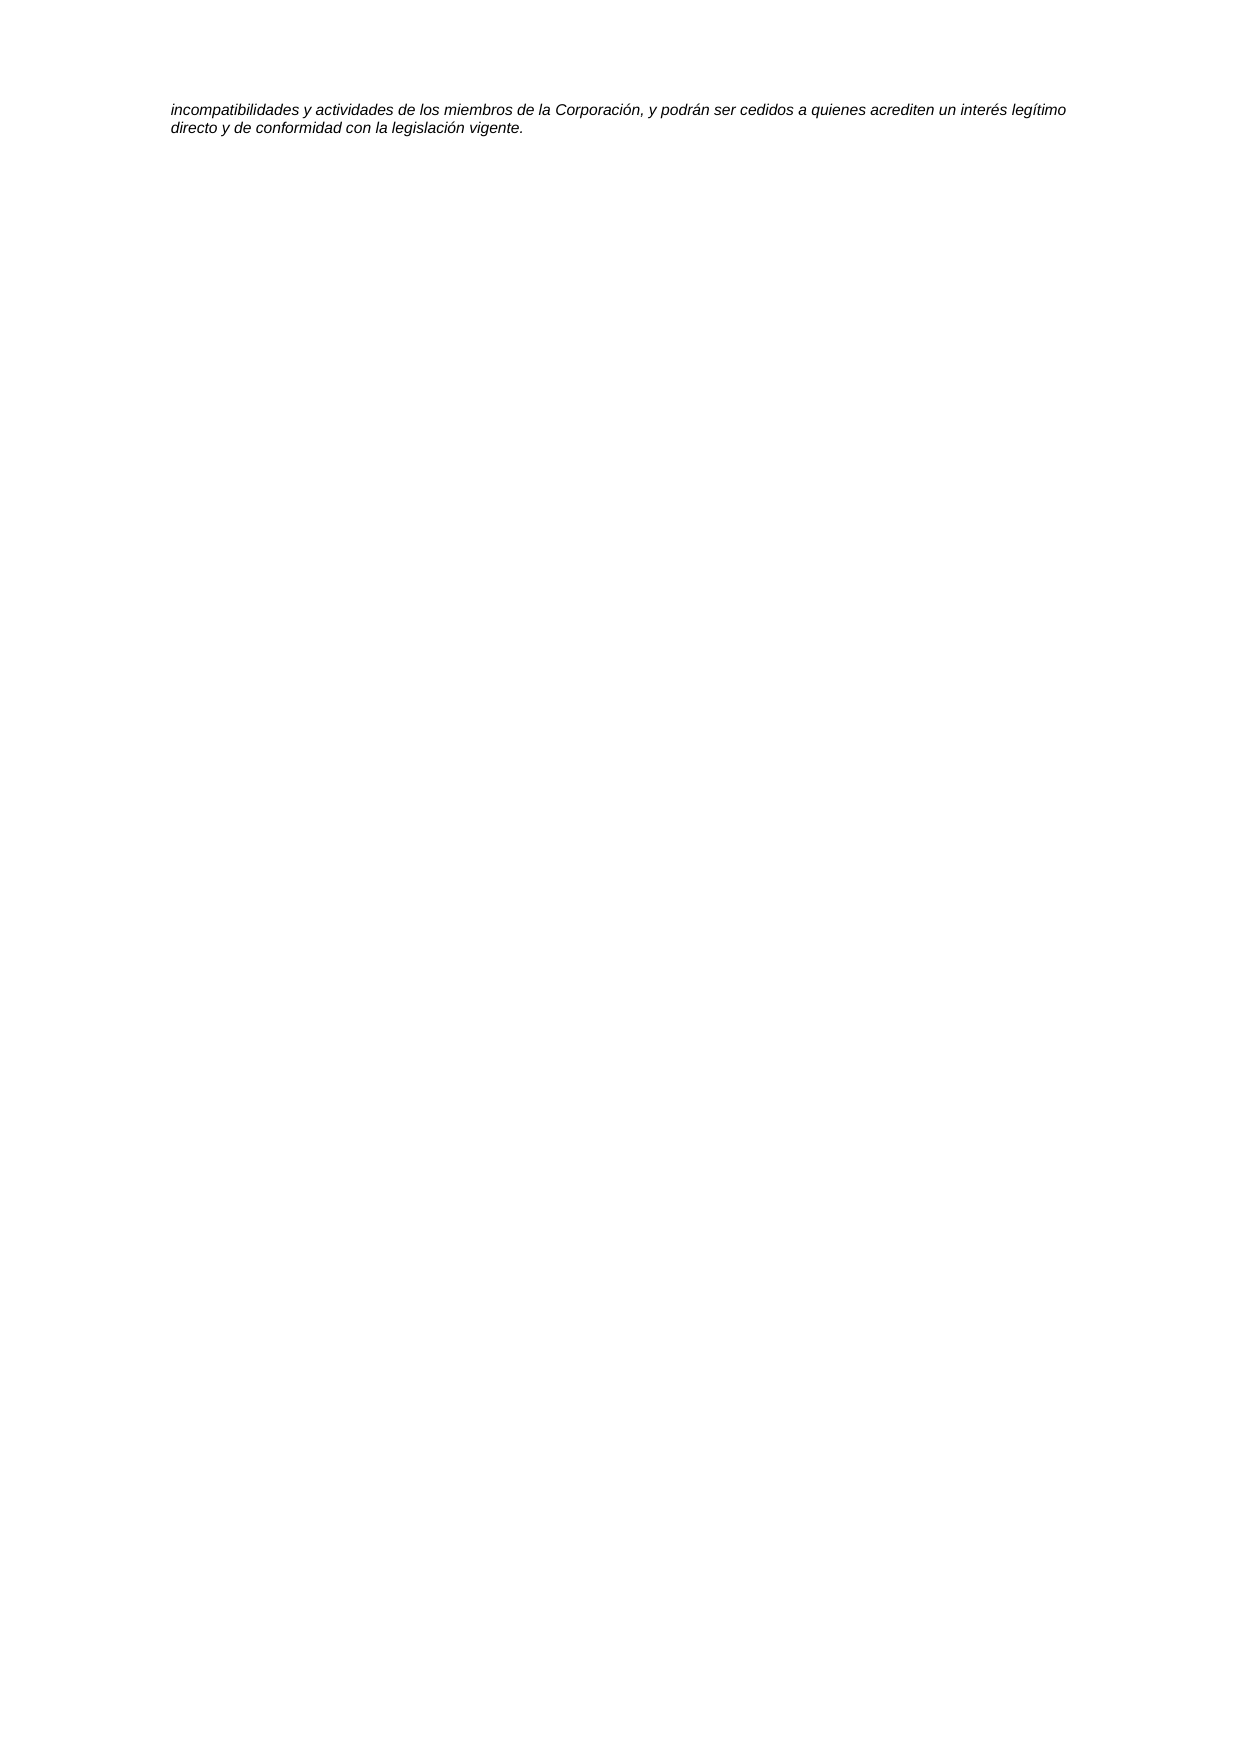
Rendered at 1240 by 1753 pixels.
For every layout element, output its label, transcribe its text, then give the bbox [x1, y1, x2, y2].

text incompatibilidades y actividades de los miembros de la Corporación, y podrán ser cedidos a quienes acrediten un interés legítimo directo y de conformidad con la legislación vigente. [171, 100, 1071, 138]
